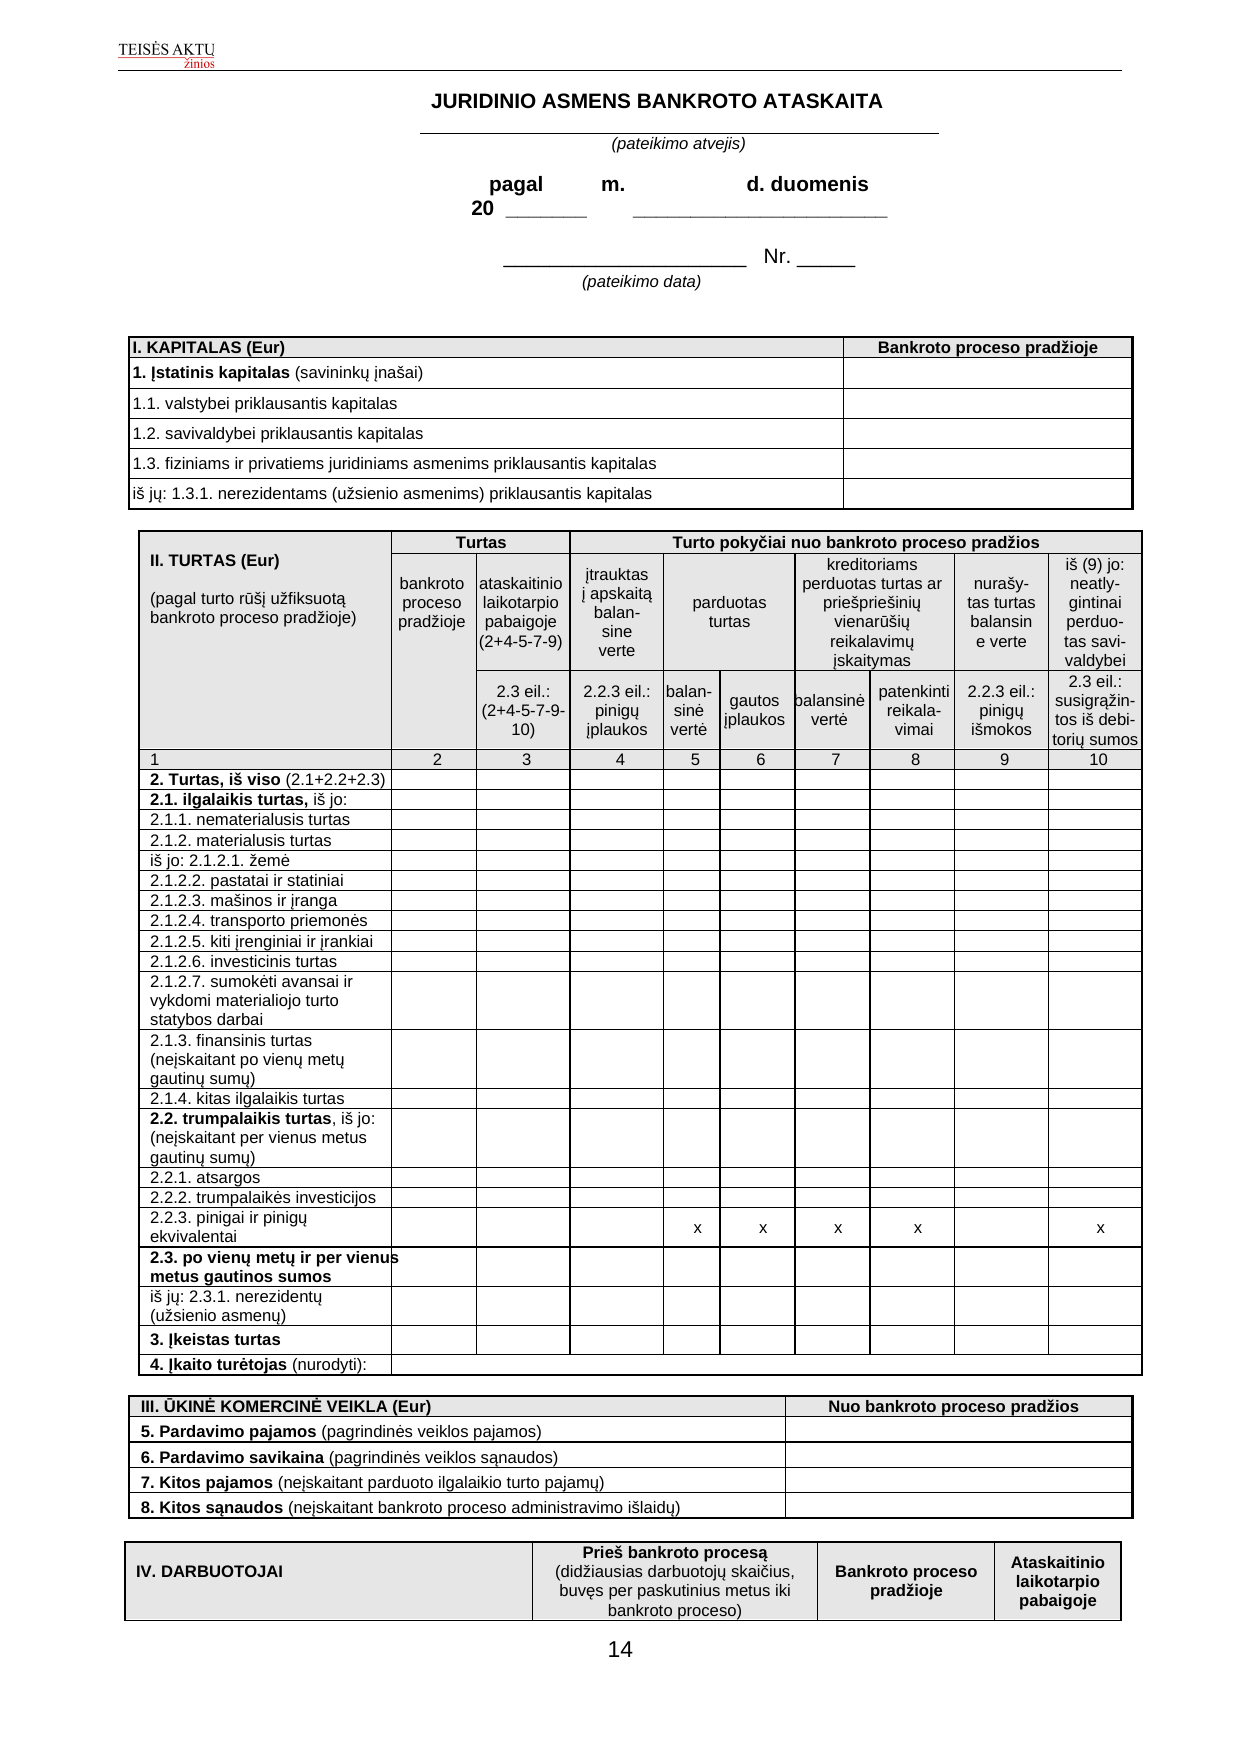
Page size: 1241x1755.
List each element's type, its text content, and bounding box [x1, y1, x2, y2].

table_cell bankroto proceso pradžioje [392, 554, 476, 748]
table_cell [571, 871, 663, 890]
table_cell [392, 952, 476, 971]
table_cell [392, 1109, 476, 1167]
table_cell [477, 931, 569, 951]
table_cell patenkinti reikala- vimai [871, 671, 954, 748]
table_cell 2.2.1. atsargos [140, 1168, 391, 1187]
table_cell [721, 810, 794, 829]
table_cell [844, 449, 1131, 478]
table_cell 1.2. savivaldybei priklausantis kapitalas [130, 419, 843, 448]
table_cell [955, 790, 1048, 809]
table_cell x [1049, 1208, 1141, 1246]
table_cell [571, 770, 663, 789]
table_cell [796, 770, 869, 789]
table_cell [664, 891, 719, 910]
table_cell 2.2.3 eil.: pinigų išmokos [955, 671, 1048, 748]
table_cell [955, 1248, 1048, 1286]
table_cell [392, 1188, 476, 1207]
table_cell [477, 1248, 569, 1286]
table_cell [871, 1188, 954, 1207]
table_cell [392, 1355, 1141, 1374]
table_cell [721, 891, 794, 910]
table_cell [871, 952, 954, 971]
table_cell [796, 1188, 869, 1207]
table_cell [571, 1326, 663, 1353]
table_cell parduotas turtas [664, 554, 794, 670]
table_cell [721, 790, 794, 809]
table_cell 2.1.2.6. investicinis turtas [140, 952, 391, 971]
table_cell 5 [664, 750, 719, 769]
table_cell [664, 790, 719, 809]
table_cell [477, 1030, 569, 1088]
table_cell nurašy-tas turtas balansine verte [955, 554, 1048, 670]
table_cell [786, 1443, 1131, 1467]
table_cell [664, 1326, 719, 1353]
table_cell [664, 952, 719, 971]
table_cell [1049, 1168, 1141, 1187]
table_cell [796, 972, 869, 1029]
table_cell [844, 389, 1131, 418]
table_cell [571, 1089, 663, 1108]
table_cell 1. Įstatinis kapitalas (savininkų įnašai) [130, 358, 843, 387]
table_cell [392, 851, 476, 870]
table_cell [796, 810, 869, 829]
table_cell [571, 810, 663, 829]
table_cell 10 [1049, 750, 1141, 769]
table_cell [664, 851, 719, 870]
table_cell [1049, 972, 1141, 1029]
table_cell [392, 790, 476, 809]
table_header Turto pokyčiai nuo bankroto proceso pradžios [571, 532, 1141, 553]
table_cell [664, 871, 719, 890]
table_cell [721, 830, 794, 849]
table_cell [796, 952, 869, 971]
table_cell [392, 1248, 476, 1286]
table_cell [392, 1287, 476, 1325]
table_cell [1049, 1030, 1141, 1088]
table_cell 2.2. trumpalaikis turtas, iš jo: (neįskaitant per vienus metus gautinų sumų) [140, 1109, 391, 1167]
table_header II. TURTAS (Eur) (pagal turto rūšį užfiksuotą bankroto proceso pradžioje) [140, 532, 391, 748]
table_cell [955, 851, 1048, 870]
table_cell [721, 1188, 794, 1207]
table_header [420, 113, 938, 133]
table_cell [664, 810, 719, 829]
table_cell [721, 911, 794, 930]
table_cell [871, 1030, 954, 1088]
table_cell [955, 770, 1048, 789]
table_cell [1049, 830, 1141, 849]
table_cell 2.1.3. finansinis turtas (neįskaitant po vienų metų gautinų sumų) [140, 1030, 391, 1088]
table_cell 2 [392, 750, 476, 769]
table_cell [477, 891, 569, 910]
table_cell [571, 931, 663, 951]
table_cell [477, 1109, 569, 1167]
table_cell [477, 911, 569, 930]
table_cell [392, 871, 476, 890]
table_cell [1049, 1287, 1141, 1325]
table_cell balan- sinė vertė [664, 671, 719, 748]
table_cell [392, 891, 476, 910]
table_cell iš jų: 1.3.1. nerezidentams (užsienio asmenims) priklausantis kapitalas [130, 479, 843, 508]
table_cell 8 [871, 750, 954, 769]
table_cell [955, 1208, 1048, 1246]
table_cell 9 [955, 750, 1048, 769]
table_cell [796, 1089, 869, 1108]
table_cell [721, 1326, 794, 1353]
table_cell [721, 871, 794, 890]
table_cell 2.3. po vienų metų ir per vienus metus gautinos sumos [140, 1248, 391, 1286]
table_cell 2.1.2.5. kiti įrenginiai ir įrankiai [140, 931, 391, 951]
table_cell [392, 830, 476, 849]
table_header Prieš bankroto procesą (didžiausias darbuotojų skaičius, buvęs per paskutinius metus iki bankroto proceso) [533, 1543, 817, 1619]
table_cell [571, 1287, 663, 1325]
table_cell [664, 1089, 719, 1108]
table_cell [1049, 1188, 1141, 1207]
table_cell [721, 770, 794, 789]
table_cell [721, 952, 794, 971]
table_cell 5. Pardavimo pajamos (pagrindinės veiklos pajamos) [130, 1417, 785, 1441]
table_cell [721, 972, 794, 1029]
table_cell [1049, 952, 1141, 971]
table_cell [571, 1248, 663, 1286]
table_cell 2. Turtas, iš viso (2.1+2.2+2.3) [140, 770, 391, 789]
table_cell 2.2.3. pinigai ir pinigų ekvivalentai [140, 1208, 391, 1246]
table_cell [664, 1188, 719, 1207]
table_cell [477, 952, 569, 971]
table_cell x [796, 1208, 869, 1246]
table_cell [721, 931, 794, 951]
table_cell [477, 1326, 569, 1353]
table_cell [1049, 1109, 1141, 1167]
table_header Nuo bankroto proceso pradžios [786, 1397, 1131, 1416]
table_cell [721, 1030, 794, 1088]
table_cell [786, 1417, 1131, 1441]
table_cell [796, 911, 869, 930]
table_cell [571, 972, 663, 1029]
table_cell 2.3 eil.: (2+4-5-7-9-10) [477, 671, 569, 748]
table_cell [477, 1287, 569, 1325]
table_cell balansinė vertė [796, 671, 869, 748]
table_cell [955, 1109, 1048, 1167]
table_cell [871, 830, 954, 849]
table_cell [571, 1030, 663, 1088]
table_cell [796, 1109, 869, 1167]
table_cell [871, 790, 954, 809]
table_cell 6 [721, 750, 794, 769]
table_cell [571, 1188, 663, 1207]
table_cell [392, 1208, 476, 1246]
table_cell [1049, 810, 1141, 829]
table_cell 4 [571, 750, 663, 769]
table_cell 3 [477, 750, 569, 769]
table_cell [871, 1326, 954, 1353]
table_cell [664, 1030, 719, 1088]
table_cell įtrauktas į apskaitą balan-sine verte [571, 554, 663, 670]
table_cell [721, 1109, 794, 1167]
table_cell [1049, 1248, 1141, 1286]
table_cell [392, 1326, 476, 1353]
table_cell ataskaitinio laikotarpio pabaigoje (2+4-5-7-9) [477, 554, 569, 670]
table_cell 2.2.3 eil.: pinigų įplaukos [571, 671, 663, 748]
table_cell [796, 891, 869, 910]
table_cell [477, 770, 569, 789]
table_cell [392, 810, 476, 829]
table_cell [871, 810, 954, 829]
table_cell [664, 1109, 719, 1167]
table_cell [571, 1208, 663, 1246]
table_cell 6. Pardavimo savikaina (pagrindinės veiklos sąnaudos) [130, 1443, 785, 1467]
table_cell [796, 1248, 869, 1286]
table_cell 1.1. valstybei priklausantis kapitalas [130, 389, 843, 418]
table_cell [571, 790, 663, 809]
table_cell [955, 1287, 1048, 1325]
table_cell 2.1.2.3. mašinos ir įranga [140, 891, 391, 910]
table_cell [1049, 891, 1141, 910]
table_cell 2.1.1. nematerialusis turtas [140, 810, 391, 829]
table_cell [796, 1287, 869, 1325]
table_header I. KAPITALAS (Eur) [130, 338, 843, 357]
table_cell [477, 790, 569, 809]
table_cell [1049, 931, 1141, 951]
table_cell [871, 1168, 954, 1187]
table_cell x [721, 1208, 794, 1246]
table_cell [477, 810, 569, 829]
table_cell [721, 851, 794, 870]
table_cell [871, 911, 954, 930]
table_cell [871, 931, 954, 951]
table_cell [571, 851, 663, 870]
table_cell [477, 1188, 569, 1207]
table_cell [796, 790, 869, 809]
table_cell [571, 1109, 663, 1167]
table_cell [796, 931, 869, 951]
table_cell [664, 830, 719, 849]
table_cell 7. Kitos pajamos (neįskaitant parduoto ilgalaikio turto pajamų) [130, 1468, 785, 1492]
table_cell [955, 871, 1048, 890]
table_cell [796, 851, 869, 870]
table_cell [392, 1168, 476, 1187]
table_cell [871, 1109, 954, 1167]
table_cell 2.1.2.2. pastatai ir statiniai [140, 871, 391, 890]
table_cell [955, 911, 1048, 930]
table_cell [871, 1089, 954, 1108]
table_cell [420, 316, 508, 334]
table_header III. ŪKINĖ KOMERCINĖ VEIKLA (Eur) [130, 1397, 785, 1416]
table_cell [871, 1287, 954, 1325]
table_cell [392, 770, 476, 789]
table_cell [844, 419, 1131, 448]
table_cell [1049, 871, 1141, 890]
table_cell [955, 810, 1048, 829]
table_cell 4. Įkaito turėtojas (nurodyti): [140, 1355, 391, 1374]
table_cell [721, 1168, 794, 1187]
table_header IV. DARBUOTOJAI [126, 1543, 532, 1619]
table_cell [955, 931, 1048, 951]
table_cell [836, 316, 938, 334]
table_cell iš (9) jo: neatly-gintinai perduo-tas savi-valdybei [1049, 554, 1141, 670]
table_header Bankroto proceso pradžioje [844, 338, 1131, 357]
table_cell 1.3. fiziniams ir privatiems juridiniams asmenims priklausantis kapitalas [130, 449, 843, 478]
table_cell [664, 972, 719, 1029]
table_header Ataskaitinio laikotarpio pabaigoje [995, 1543, 1120, 1619]
table_cell [392, 1089, 476, 1108]
table_cell [477, 972, 569, 1029]
table_cell (pateikimo atvejis) pagal m. d. duomenis 20 _______ ______________________ _____________________ Nr. _____ (pateikimo data) [420, 134, 938, 316]
table_cell 2.1. ilgalaikis turtas, iš jo: [140, 790, 391, 809]
table_cell 2.2.2. trumpalaikės investicijos [140, 1188, 391, 1207]
table_cell [477, 830, 569, 849]
table_cell [1049, 1326, 1141, 1353]
table_cell [571, 830, 663, 849]
table_cell [871, 1248, 954, 1286]
table_cell [477, 1089, 569, 1108]
table_cell 8. Kitos sąnaudos (neįskaitant bankroto proceso administravimo išlaidų) [130, 1493, 785, 1517]
table_cell [508, 316, 836, 334]
table_cell [1049, 770, 1141, 789]
table_cell [871, 770, 954, 789]
table_cell [664, 770, 719, 789]
table_cell [844, 479, 1131, 508]
table_cell 2.1.2. materialusis turtas [140, 830, 391, 849]
table_cell [786, 1468, 1131, 1492]
table_cell [392, 972, 476, 1029]
table_cell [571, 952, 663, 971]
table_cell [871, 851, 954, 870]
table_cell 2.1.2.7. sumokėti avansai ir vykdomi materialiojo turto statybos darbai [140, 972, 391, 1029]
table_cell [796, 1326, 869, 1353]
table_cell [721, 1089, 794, 1108]
table_cell [571, 911, 663, 930]
table_cell [955, 1168, 1048, 1187]
table_cell [1049, 1089, 1141, 1108]
table_cell [955, 1188, 1048, 1207]
table_cell x [871, 1208, 954, 1246]
table_cell [871, 972, 954, 1029]
table_cell [955, 830, 1048, 849]
table_cell 1 [140, 750, 391, 769]
table_cell 2.3 eil.: susigrąžin-tos iš debi- torių sumos [1049, 671, 1141, 748]
table_cell [1049, 911, 1141, 930]
table_cell [955, 1030, 1048, 1088]
table_cell [955, 952, 1048, 971]
table_cell iš jo: 2.1.2.1. žemė [140, 851, 391, 870]
table_header Turtas [392, 532, 569, 553]
table_cell [871, 871, 954, 890]
table_cell [871, 891, 954, 910]
table_cell kreditoriams perduotas turtas ar priešpriešinių vienarūšių reikalavimų įskaitymas [796, 554, 954, 670]
table_cell [571, 891, 663, 910]
table_cell [664, 911, 719, 930]
table_cell [1049, 851, 1141, 870]
table_cell gautos įplaukos [721, 671, 794, 748]
table_cell [392, 911, 476, 930]
table_cell [571, 1168, 663, 1187]
table_cell [796, 1030, 869, 1088]
text JURIDINIO ASMENS BANKROTO ATASKAITA [118, 89, 1122, 113]
table_cell [955, 1326, 1048, 1353]
table_cell [664, 1287, 719, 1325]
table_cell x [664, 1208, 719, 1246]
table_cell [477, 851, 569, 870]
table_cell iš jų: 2.3.1. nerezidentų (užsienio asmenų) [140, 1287, 391, 1325]
table_cell 3. Įkeistas turtas [140, 1326, 391, 1353]
table_cell 7 [796, 750, 869, 769]
table_cell 2.1.2.4. transporto priemonės [140, 911, 391, 930]
table_cell [721, 1287, 794, 1325]
table_cell [796, 830, 869, 849]
table_cell [844, 358, 1131, 387]
table_cell [392, 931, 476, 951]
table_cell [477, 871, 569, 890]
table_cell [796, 871, 869, 890]
table_cell [477, 1208, 569, 1246]
table_cell [786, 1493, 1131, 1517]
table_cell [955, 972, 1048, 1029]
table_header [120, 1541, 124, 1619]
table_cell [955, 1089, 1048, 1108]
table_cell [392, 1030, 476, 1088]
table_cell [664, 1248, 719, 1286]
table_cell [955, 891, 1048, 910]
table_cell [477, 1168, 569, 1187]
table_cell [796, 1168, 869, 1187]
table_header Bankroto proceso pradžioje [818, 1543, 994, 1619]
table_cell [664, 1168, 719, 1187]
table_cell 2.1.4. kitas ilgalaikis turtas [140, 1089, 391, 1108]
table_cell [721, 1248, 794, 1286]
table_cell [664, 931, 719, 951]
table_cell [1049, 790, 1141, 809]
